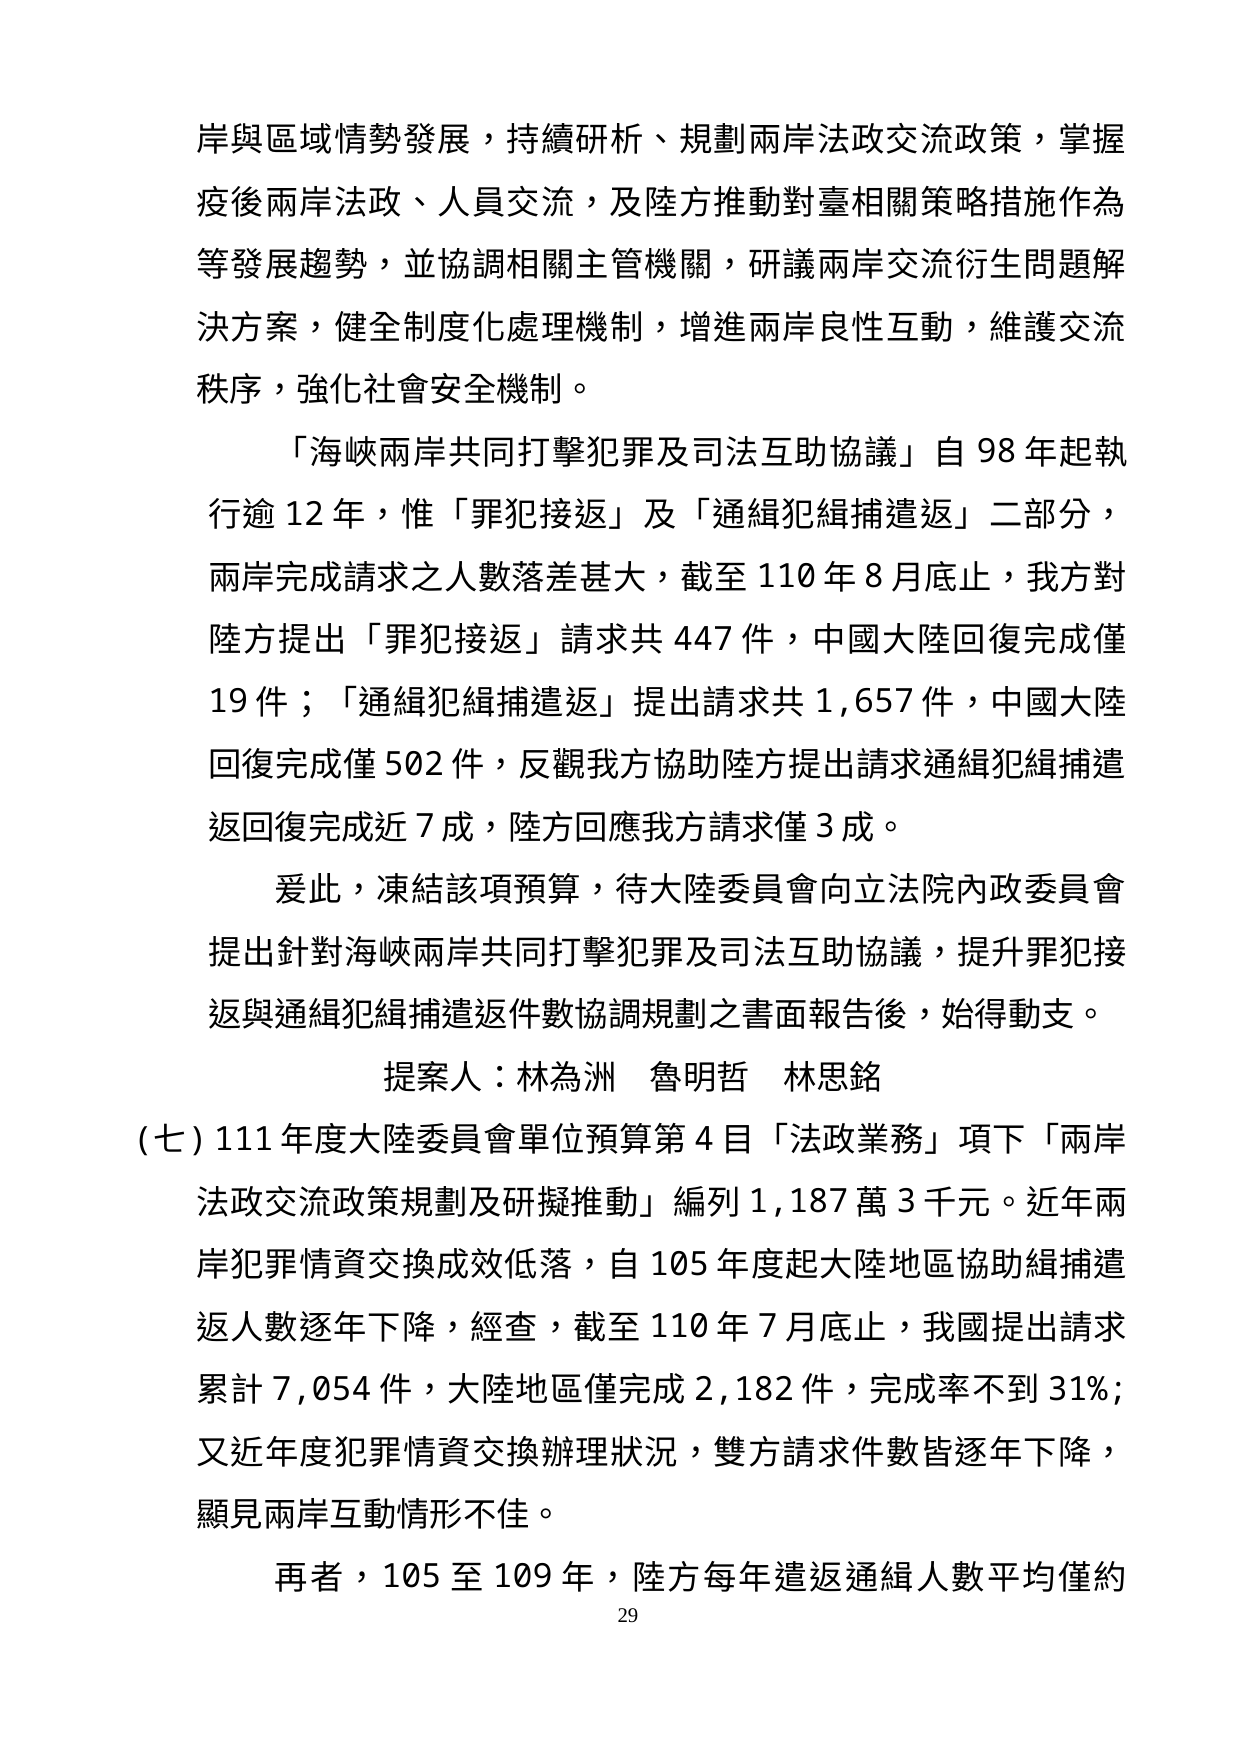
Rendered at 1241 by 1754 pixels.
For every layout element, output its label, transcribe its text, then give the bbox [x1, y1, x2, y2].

text 提案人：林為洲 魯明哲 林思銘 [383, 1033, 1127, 1096]
text 再者，105至109年，陸方每年遣返通緝人數平均僅約 [208, 1533, 1127, 1596]
text (七) 111年度大陸委員會單位預算第4目「法政業務」項下「兩岸法政交流政策規劃及研擬推動」編列1,187萬3千元。近年兩岸犯罪情資交換成效低落，自105年度起大陸地區協助緝捕遣返人數逐年下降，經查，截至110年7月底止，我國提出請求累計7,054件，大陸地區僅完成2,182件，完成率不到31%;又近年度犯罪情資交換辦理狀況，雙方請求件數皆逐年下降，顯見兩岸互動情形不佳。 [133, 1096, 1127, 1533]
text 岸與區域情勢發展，持續研析、規劃兩岸法政交流政策，掌握疫後兩岸法政、人員交流，及陸方推動對臺相關策略措施作為等發展趨勢，並協調相關主管機關，研議兩岸交流衍生問題解決方案，健全制度化處理機制，增進兩岸良性互動，維護交流秩序，強化社會安全機制。 [133, 96, 1127, 408]
text 爰此，凍結該項預算，待大陸委員會向立法院內政委員會提出針對海峽兩岸共同打擊犯罪及司法互助協議，提升罪犯接返與通緝犯緝捕遣返件數協調規劃之書面報告後，始得動支。 [208, 846, 1127, 1033]
text 「海峽兩岸共同打擊犯罪及司法互助協議」自98年起執行逾12年，惟「罪犯接返」及「通緝犯緝捕遣返」二部分，兩岸完成請求之人數落差甚大，截至110年8月底止，我方對陸方提出「罪犯接返」請求共447件，中國大陸回復完成僅19件；「通緝犯緝捕遣返」提出請求共1,657件，中國大陸回復完成僅502件，反觀我方協助陸方提出請求通緝犯緝捕遣返回復完成近7成，陸方回應我方請求僅3成。 [208, 408, 1127, 846]
